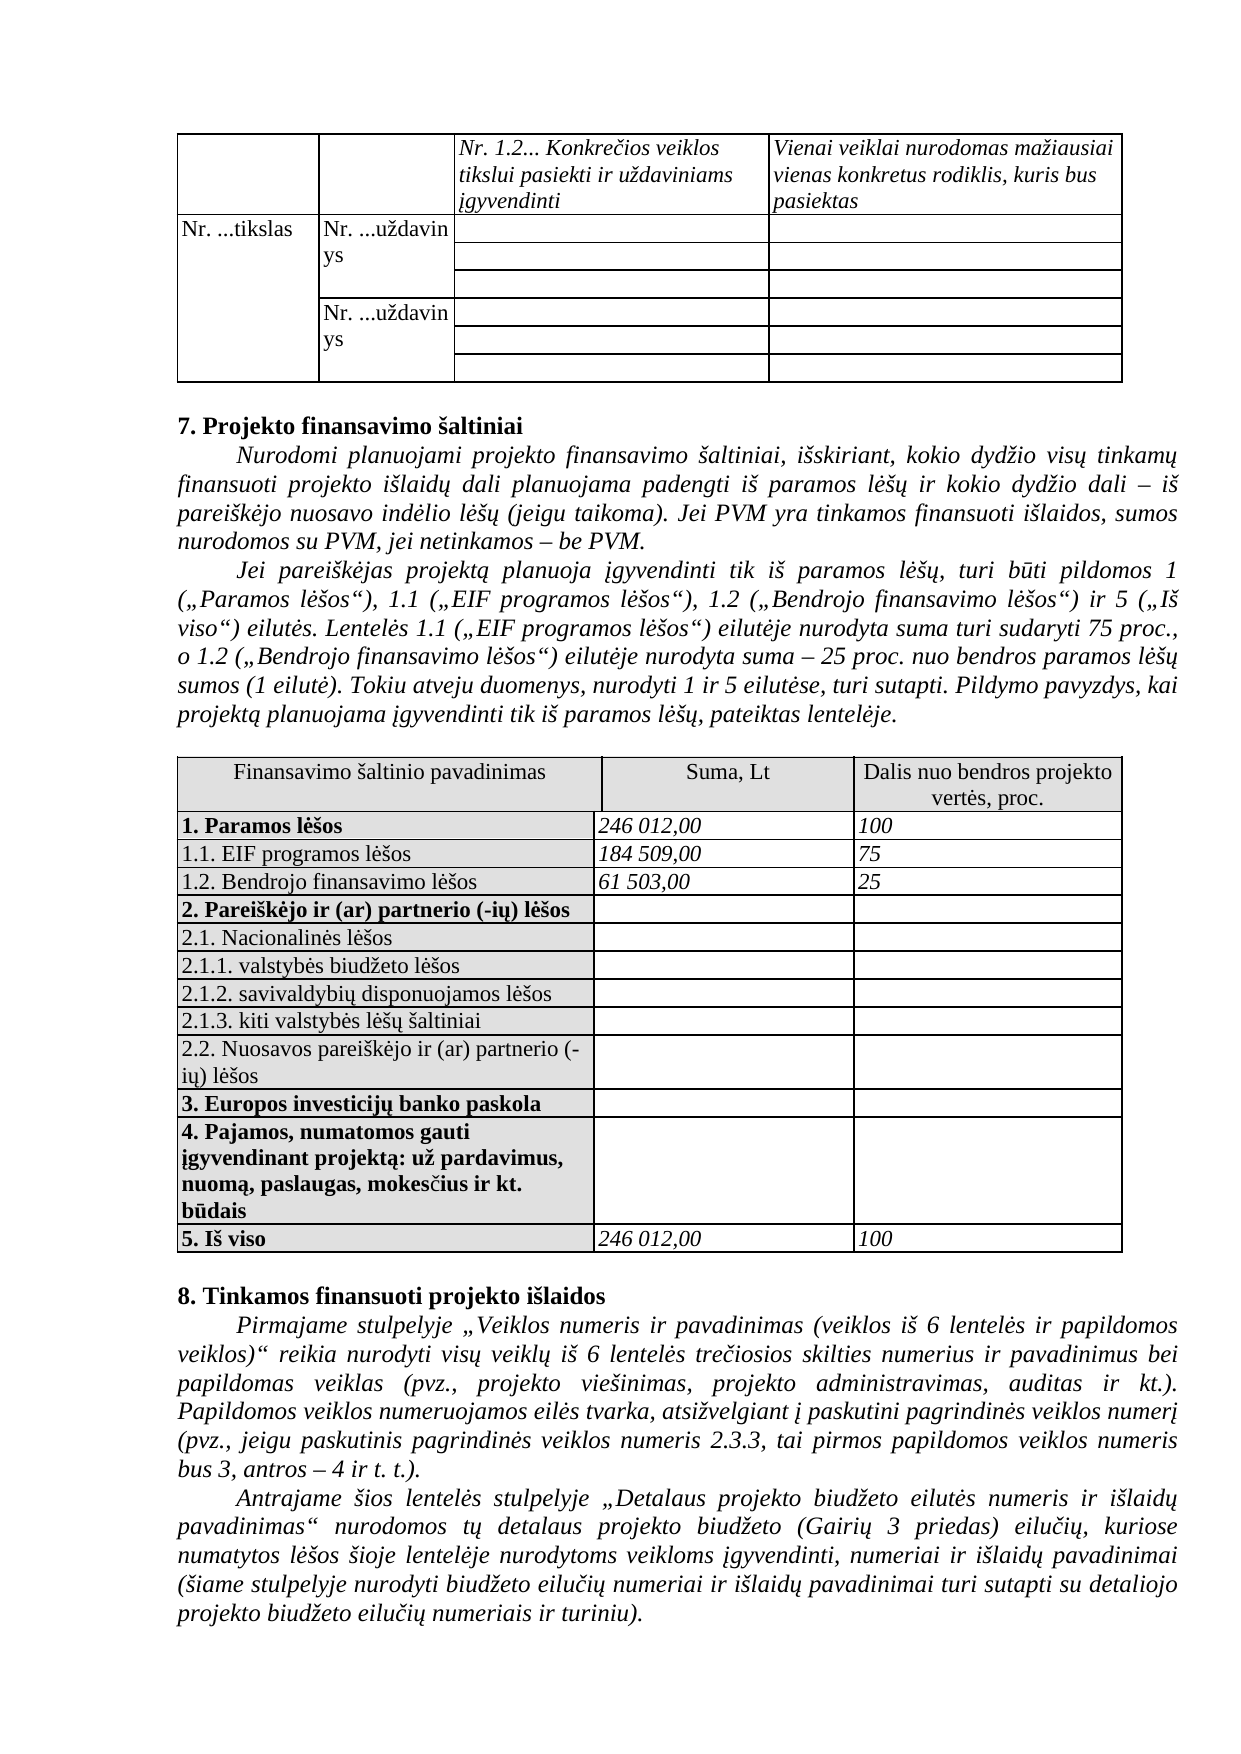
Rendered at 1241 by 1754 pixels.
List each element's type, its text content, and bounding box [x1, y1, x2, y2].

table_cell Nr. ...tikslas [178, 215, 318, 381]
table_cell 61 503,00 [595, 868, 853, 894]
text Nurodomi planuojami projekto finansavimo šaltiniai, išskiriant, kokio dydžio visų tinkamų finansuoti projekto išlaidų dali planuojama padengti iš paramos lėšų ir kokio dydžio dali – iš pareiškėjo nuosavo indėlio lėšų (jeigu taikoma). Jei PVM yra tinkamos finansuoti išlaidos, sumos nurodomos su PVM, jei netinkamos – be PVM. [177, 440, 1181, 555]
table_cell Nr. ...uždavinys [320, 299, 454, 381]
table_header Dalis nuo bendros projekto vertės, proc. [855, 758, 1121, 811]
table_cell 1.2. Bendrojo finansavimo lėšos [178, 868, 593, 894]
table_header Suma, Lt [603, 758, 853, 811]
table_cell 100 [855, 1225, 1121, 1251]
table_cell 75 [855, 840, 1121, 866]
table_cell 4. Pajamos, numatomos gauti įgyvendinant projektą: už pardavimus, nuomą, paslaugas, mokesčius ir kt. būdais [178, 1118, 593, 1223]
table_cell [595, 1008, 853, 1034]
table_cell [855, 1090, 1121, 1116]
table_cell 3. Europos investicijų banko paskola [178, 1090, 593, 1116]
table_cell [595, 952, 853, 978]
table_cell 2.2. Nuosavos pareiškėjo ir (ar) partnerio (-ių) lėšos [178, 1036, 593, 1088]
table_cell [770, 299, 1121, 325]
table_cell [455, 271, 768, 297]
table_cell 5. Iš viso [178, 1225, 593, 1251]
table_cell [770, 271, 1121, 297]
table_cell [595, 1090, 853, 1116]
table_cell [855, 1008, 1121, 1034]
table_cell 1.1. EIF programos lėšos [178, 840, 593, 866]
text 8. Tinkamos finansuoti projekto išlaidos [177, 1281, 1181, 1310]
table_cell [595, 924, 853, 950]
table_cell Nr. ...uždavinys [320, 215, 454, 297]
text Antrajame šios lentelės stulpelyje „Detalaus projekto biudžeto eilutės numeris ir išlaidų pavadinimas“ nurodomos tų detalaus projekto biudžeto (Gairių 3 priedas) eilučių, kuriose numatytos lėšos šioje lentelėje nurodytoms veikloms įgyvendinti, numeriai ir išlaidų pavadinimai (šiame stulpelyje nurodyti biudžeto eilučių numeriai ir išlaidų pavadinimai turi sutapti su detaliojo projekto biudžeto eilučių numeriais ir turiniu). [177, 1483, 1181, 1626]
text Jei pareiškėjas projektą planuoja įgyvendinti tik iš paramos lėšų, turi būti pildomos 1 („Paramos lėšos“), 1.1 („EIF programos lėšos“), 1.2 („Bendrojo finansavimo lėšos“) ir 5 („Iš viso“) eilutės. Lentelės 1.1 („EIF programos lėšos“) eilutėje nurodyta suma turi sudaryti 75 proc., o 1.2 („Bendrojo finansavimo lėšos“) eilutėje nurodyta suma – 25 proc. nuo bendros paramos lėšų sumos (1 eilutė). Tokiu atveju duomenys, nurodyti 1 ir 5 eilutėse, turi sutapti. Pildymo pavyzdys, kai projektą planuojama įgyvendinti tik iš paramos lėšų, pateiktas lentelėje. [177, 555, 1181, 728]
table_cell [320, 135, 454, 213]
table_cell 100 [855, 812, 1121, 838]
table_cell [855, 924, 1121, 950]
text Pirmajame stulpelyje „Veiklos numeris ir pavadinimas (veiklos iš 6 lentelės ir papildomos veiklos)“ reikia nurodyti visų veiklų iš 6 lentelės trečiosios skilties numerius ir pavadinimus bei papildomas veiklas (pvz., projekto viešinimas, projekto administravimas, auditas ir kt.). Papildomos veiklos numeruojamos eilės tvarka, atsižvelgiant į paskutini pagrindinės veiklos numerį (pvz., jeigu paskutinis pagrindinės veiklos numeris 2.3.3, tai pirmos papildomos veiklos numeris bus 3, antros – 4 ir t. t.). [177, 1310, 1181, 1483]
table_cell [455, 243, 768, 269]
table_cell 2.1.3. kiti valstybės lėšų šaltiniai [178, 1008, 593, 1034]
table_cell Vienai veiklai nurodomas mažiausiai vienas konkretus rodiklis, kuris bus pasiektas [770, 135, 1121, 213]
table_cell [855, 952, 1121, 978]
table_cell 2.1.2. savivaldybių disponuojamos lėšos [178, 980, 593, 1006]
table_cell [455, 215, 768, 241]
table_cell [770, 327, 1121, 353]
table_cell [855, 896, 1121, 922]
table_cell [455, 327, 768, 353]
table_cell 246 012,00 [595, 812, 853, 838]
table_cell 2.1.1. valstybės biudžeto lėšos [178, 952, 593, 978]
table_cell Nr. 1.2... Konkrečios veiklos tikslui pasiekti ir uždaviniams įgyvendinti [455, 135, 768, 213]
table_cell [855, 1036, 1121, 1088]
table_cell 2.1. Nacionalinės lėšos [178, 924, 593, 950]
table_cell 246 012,00 [595, 1225, 853, 1251]
table_cell [770, 215, 1121, 241]
table_cell [770, 355, 1121, 381]
table_cell 184 509,00 [595, 840, 853, 866]
table_cell 1. Paramos lėšos [178, 812, 593, 838]
table_cell [855, 980, 1121, 1006]
table_cell 25 [855, 868, 1121, 894]
table_cell [595, 1118, 853, 1223]
table_cell [455, 355, 768, 381]
table_cell 2. Pareiškėjo ir (ar) partnerio (-ių) lėšos [178, 896, 593, 922]
table_cell [178, 135, 318, 213]
table_cell [595, 1036, 853, 1088]
table_header Finansavimo šaltinio pavadinimas [178, 758, 601, 811]
table_cell [855, 1118, 1121, 1223]
text 7. Projekto finansavimo šaltiniai [177, 411, 1181, 440]
table_cell [595, 896, 853, 922]
table_cell [770, 243, 1121, 269]
table_cell [455, 299, 768, 325]
table_cell [595, 980, 853, 1006]
